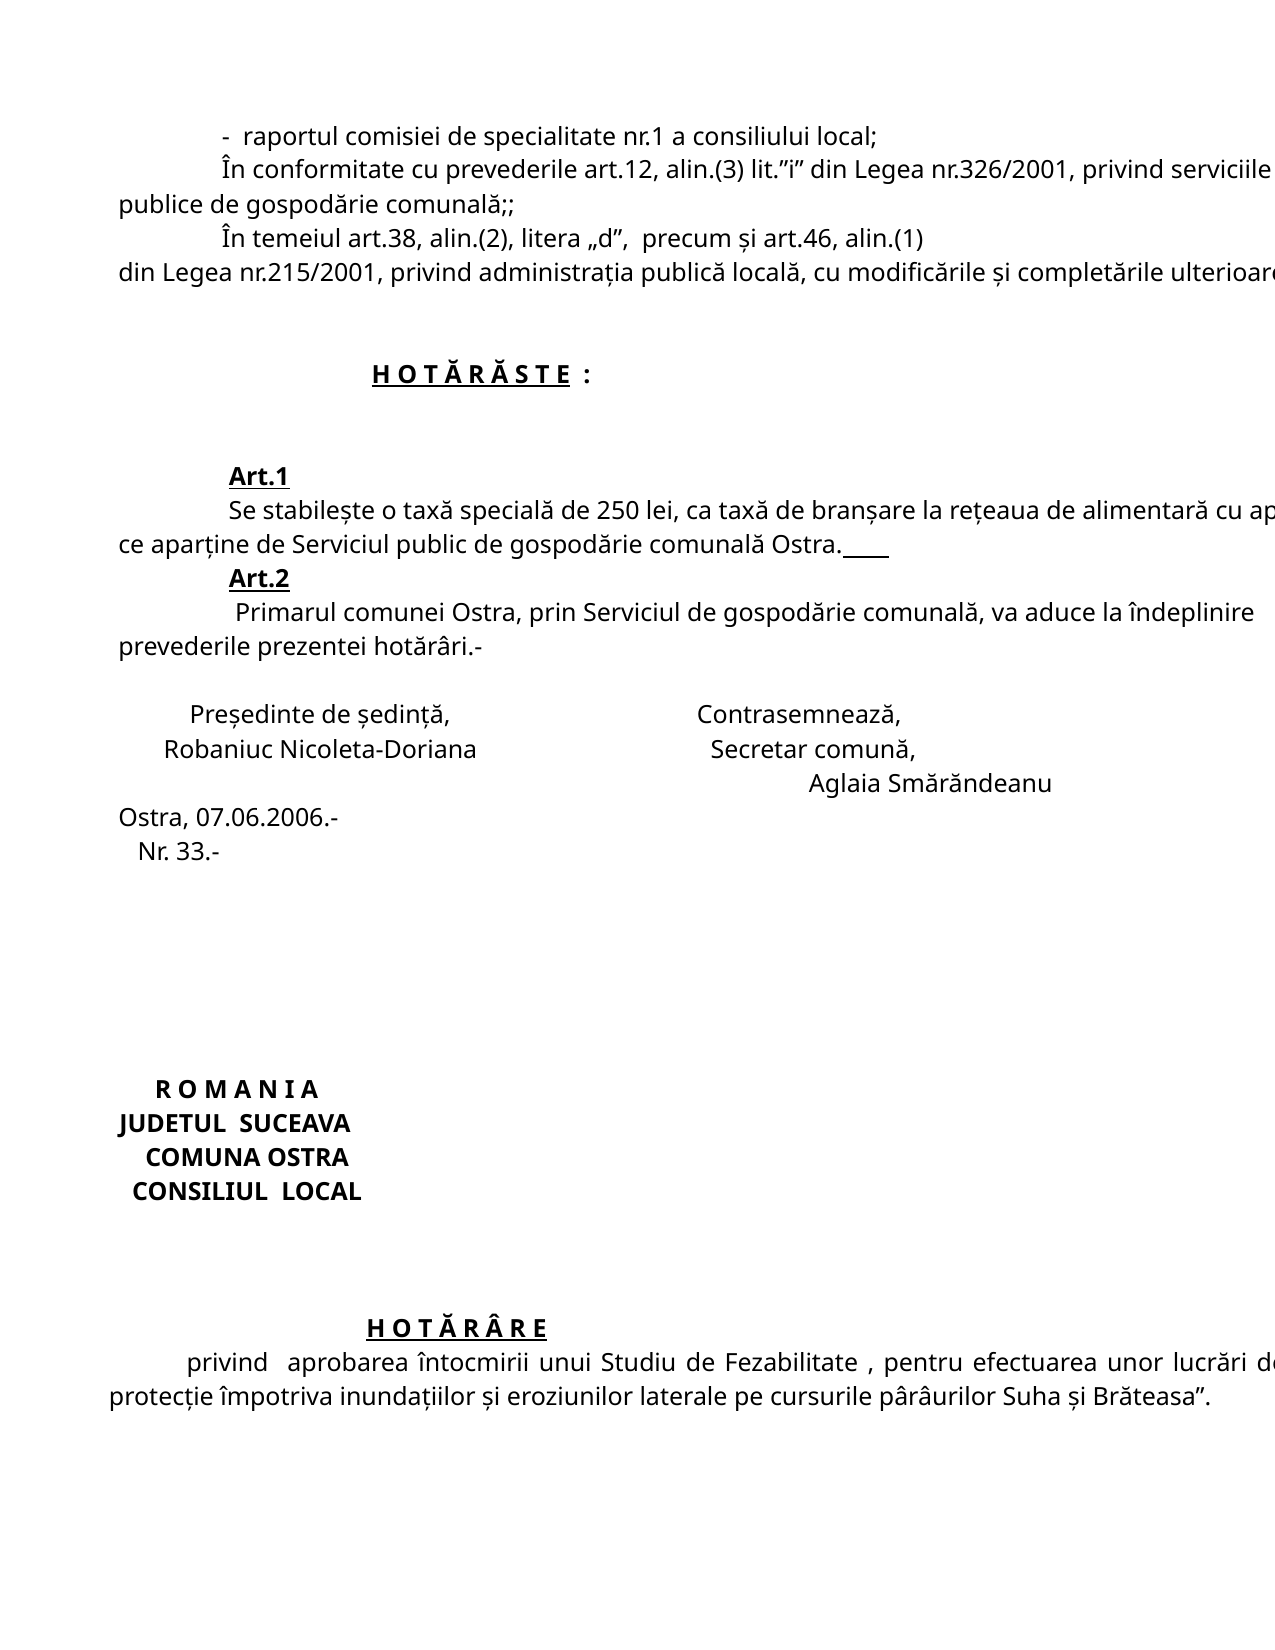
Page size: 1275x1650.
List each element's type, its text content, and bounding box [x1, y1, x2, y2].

text privind aprobarea întocmirii unui Studiu de Fezabilitate , pentru efectuarea unor lucrări de protecţie împotriva inundaţiilor şi eroziunilor laterale pe cursurile pârâurilor Suha şi Brăteasa”. [74, 1344, 1275, 1412]
text Se stabileşte o taxă specială de 250 lei, ca taxă de branşare la reţeaua de alimentară cu apă, ce aparţine de Serviciul public de gospodărie comunală Ostra. [118, 493, 1275, 561]
text Robaniuc Nicoleta-Doriana Secretar comună, [118, 731, 1275, 765]
text Ostra, 07.06.2006.- [118, 799, 1275, 833]
text Preşedinte de şedinţă, Contrasemnează, [118, 697, 1275, 731]
subtitle R O M A N I A [44, 1072, 1157, 1106]
text COMUNA OSTRA [74, 1140, 1275, 1174]
text Primarul comunei Ostra, prin Serviciul de gospodărie comunală, va aduce la îndeplinire prevederile prezentei hotărâri.- [118, 595, 1275, 663]
text H O T Ă R Â R E [74, 1310, 1275, 1344]
text Art.2 [118, 561, 1275, 595]
text În temeiul art.38, alin.(2), litera „d”, precum şi art.46, alin.(1) [118, 220, 1275, 254]
subtitle JUDETUL SUCEAVA [74, 1106, 1275, 1140]
text Art.1 [118, 459, 1275, 493]
subtitle Nr. 33.- [118, 833, 1275, 867]
text În conformitate cu prevederile art.12, alin.(3) lit.”i” din Legea nr.326/2001, privind serviciile publice de gospodărie comunală;; [118, 152, 1275, 220]
text H O T Ă R Ă S T E : [118, 357, 1275, 391]
text din Legea nr.215/2001, privind administraţia publică locală, cu modificările şi completările ulterioare; [118, 254, 1275, 288]
text - raportul comisiei de specialitate nr.1 a consiliului local; [118, 118, 1275, 152]
text CONSILIUL LOCAL [74, 1174, 1275, 1208]
text Aglaia Smărăndeanu [118, 765, 1275, 799]
